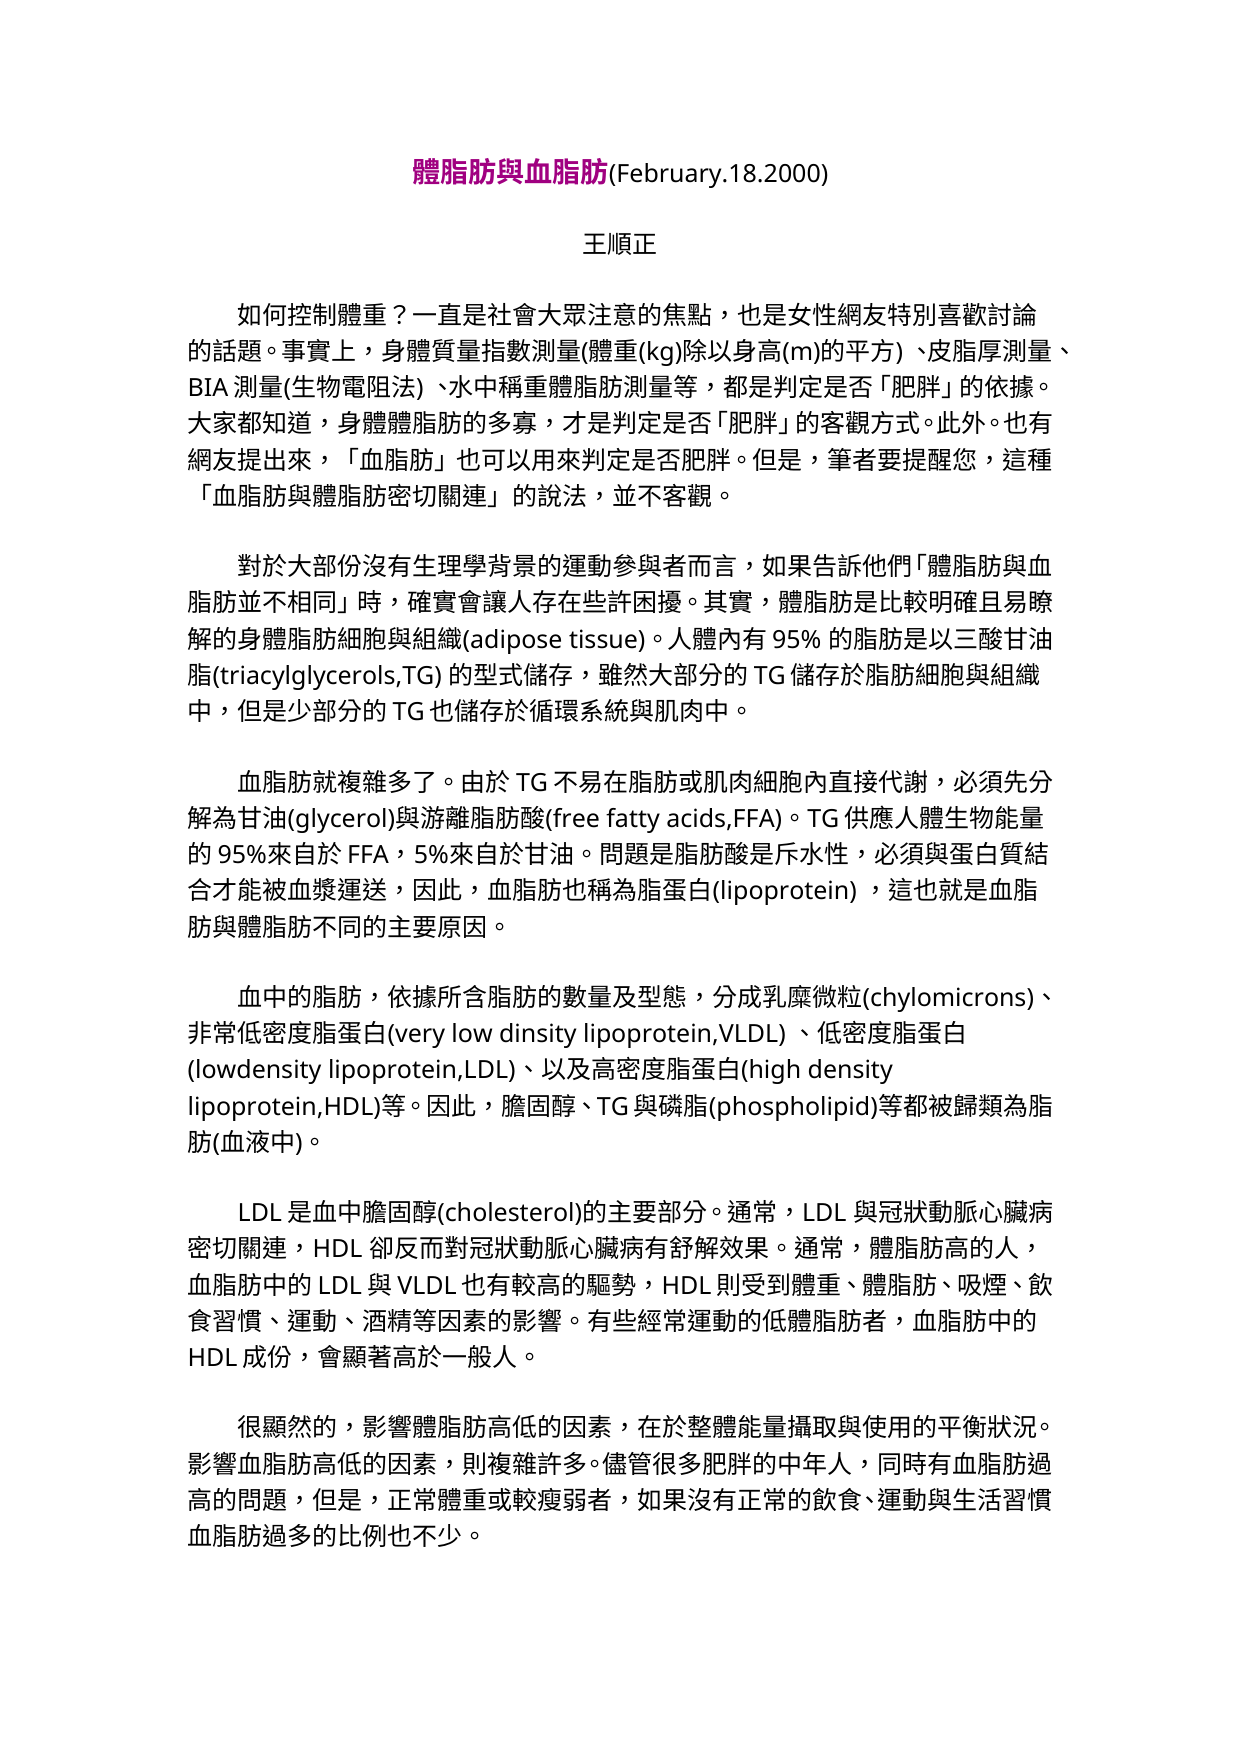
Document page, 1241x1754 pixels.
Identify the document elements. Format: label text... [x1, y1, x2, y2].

text 如何控制體重？一直是社會大眾注意的焦點，也是女性網友特別喜歡討論的話題。事實上，身體質量指數測量(體重(kg)除以身高(m)的平方) 、皮脂厚測量、BIA測量(生物電阻法) 、水中稱重體脂肪測量等，都是判定是否「肥胖」的依據。大家都知道，身體體脂肪的多寡，才是判定是否「肥胖」的客觀方式。此外。也有網友提出來，「血脂肪」也可以用來判定是否肥胖。但是，筆者要提醒您，這種「血脂肪與體脂肪密切關連」的說法，並不客觀。 對於大部份沒有生理學背景的運動參與者而言，如果告訴他們「體脂肪與血脂肪並不相同」時，確實會讓人存在些許困擾。其實，體脂肪是比較明確且易瞭解的身體脂肪細胞與組織(adipose tissue)。人體內有95% 的脂肪是以三酸甘油脂(triacylglycerols,TG) 的型式儲存，雖然大部分的TG儲存於脂肪細胞與組織中，但是少部分的TG也儲存於循環系統與肌肉中。 血脂肪就複雜多了。由於TG不易在脂肪或肌肉細胞內直接代謝，必須先分解為甘油(glycerol)與游離脂肪酸(free fatty acids,FFA)。TG供應人體生物能量的95%來自於FFA，5%來自於甘油。問題是脂肪酸是斥水性，必須與蛋白質結合才能被血漿運送，因此，血脂肪也稱為脂蛋白(lipoprotein) ，這也就是血脂肪與體脂肪不同的主要原因。 血中的脂肪，依據所含脂肪的數量及型態，分成乳糜微粒(chylomicrons)、非常低密度脂蛋白(very low dinsity lipoprotein,VLDL) 、低密度脂蛋白(lowdensity lipoprotein,LDL)、以及高密度脂蛋白(high density lipoprotein,HDL)等。因此，膽固醇、TG與磷脂(phospholipid)等都被歸類為脂肪(血液中)。 LDL是血中膽固醇(cholesterol)的主要部分。通常，LDL 與冠狀動脈心臟病密切關連，HDL 卻反而對冠狀動脈心臟病有舒解效果。通常，體脂肪高的人，血脂肪中的LDL與VLDL也有較高的驅勢，HDL則受到體重、體脂肪、吸煙、飲食習慣、運動、酒精等因素的影響。有些經常運動的低體脂肪者，血脂肪中的HDL成份，會顯著高於一般人。 很顯然的，影響體脂肪高低的因素，在於整體能量攝取與使用的平衡狀況。影響血脂肪高低的因素，則複雜許多。儘管很多肥胖的中年人，同時有血脂肪過高的問題，但是，正常體重或較瘦弱者，如果沒有正常的飲食、運動與生活習慣，血脂肪過多的比例也不少。 一般來說，經常參與運動的社會大眾，儘管HDL 會顯著高於一般人，但是，總膽固醇的值通常低於一般人。因此，進行血脂肪檢查時，並不能僅以總膽固醇的值，來判定血脂肪是否過高。 如果以體型的觀點來看，「蘋果型」的肥胖者，似乎比較具備血脂肪過高的危險；「西洋梨型」的肥胖者，則大部份沒有血脂肪方面的問題；「綜合型」肥胖者，則比例各半。「中廣(腰圍大)」的肥胖者，確實是最需要注意健康狀態的高體脂肪者，應該特別注意血脂肪的指數高低。 [187, 261, 1053, 1587]
text 體脂肪與血脂肪(February.18.2000) 王順正 [187, 150, 1053, 261]
